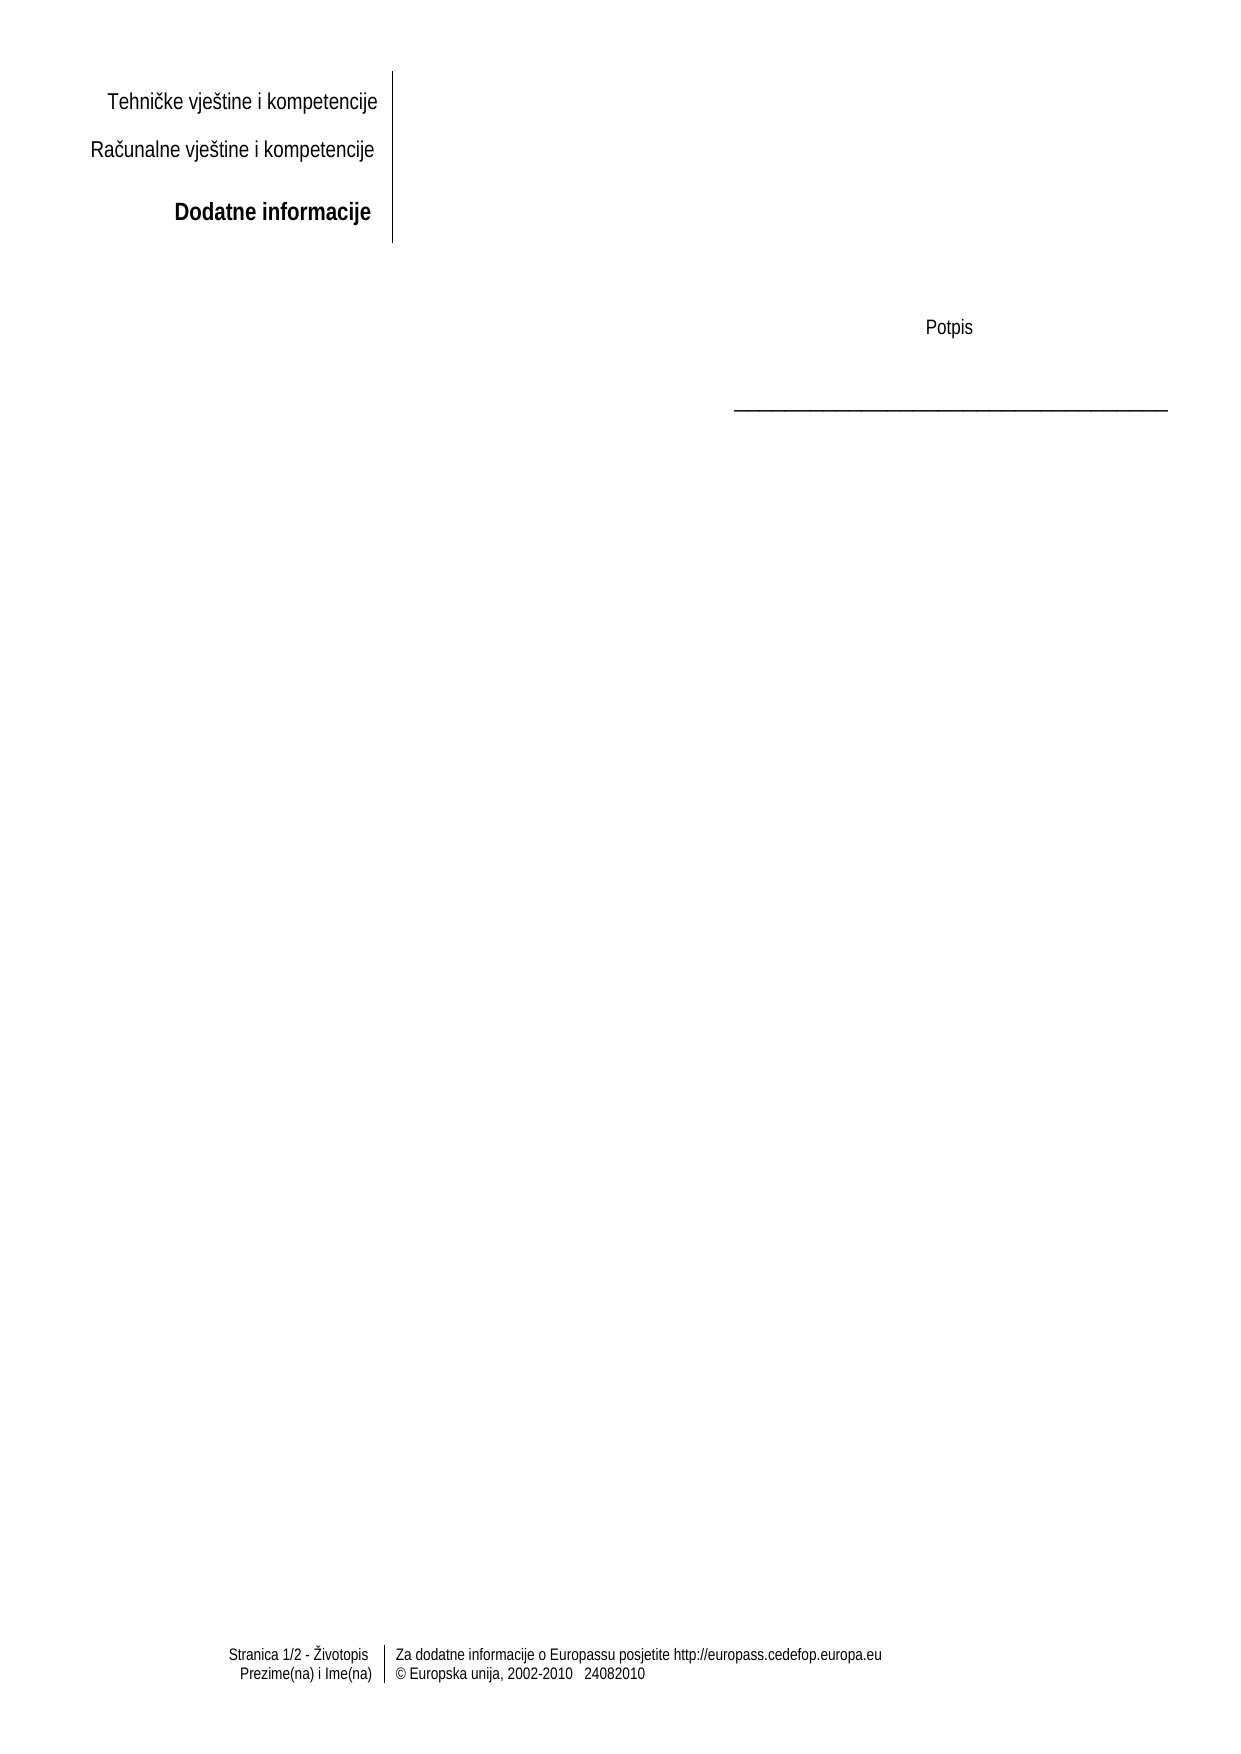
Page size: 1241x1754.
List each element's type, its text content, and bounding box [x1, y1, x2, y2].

table_cell [393, 71, 1183, 84]
table_cell Tehničke vještine i kompetencije [59, 84, 392, 119]
table_cell [59, 71, 392, 84]
table_cell [393, 132, 1183, 166]
table_cell [393, 84, 1183, 119]
table_cell Računalne vještine i kompetencije [59, 132, 392, 166]
table_cell [393, 180, 1183, 193]
text __________________________________ [71, 387, 1169, 412]
text Potpis [71, 315, 1169, 339]
table_cell [59, 166, 392, 179]
table_cell [393, 166, 1183, 179]
table_cell [59, 119, 392, 132]
table_cell [393, 230, 1183, 243]
table_cell [59, 180, 392, 193]
table_cell [393, 119, 1183, 132]
table_cell [393, 193, 1183, 230]
table_cell [59, 230, 392, 243]
table_cell Dodatne informacije [59, 193, 392, 230]
